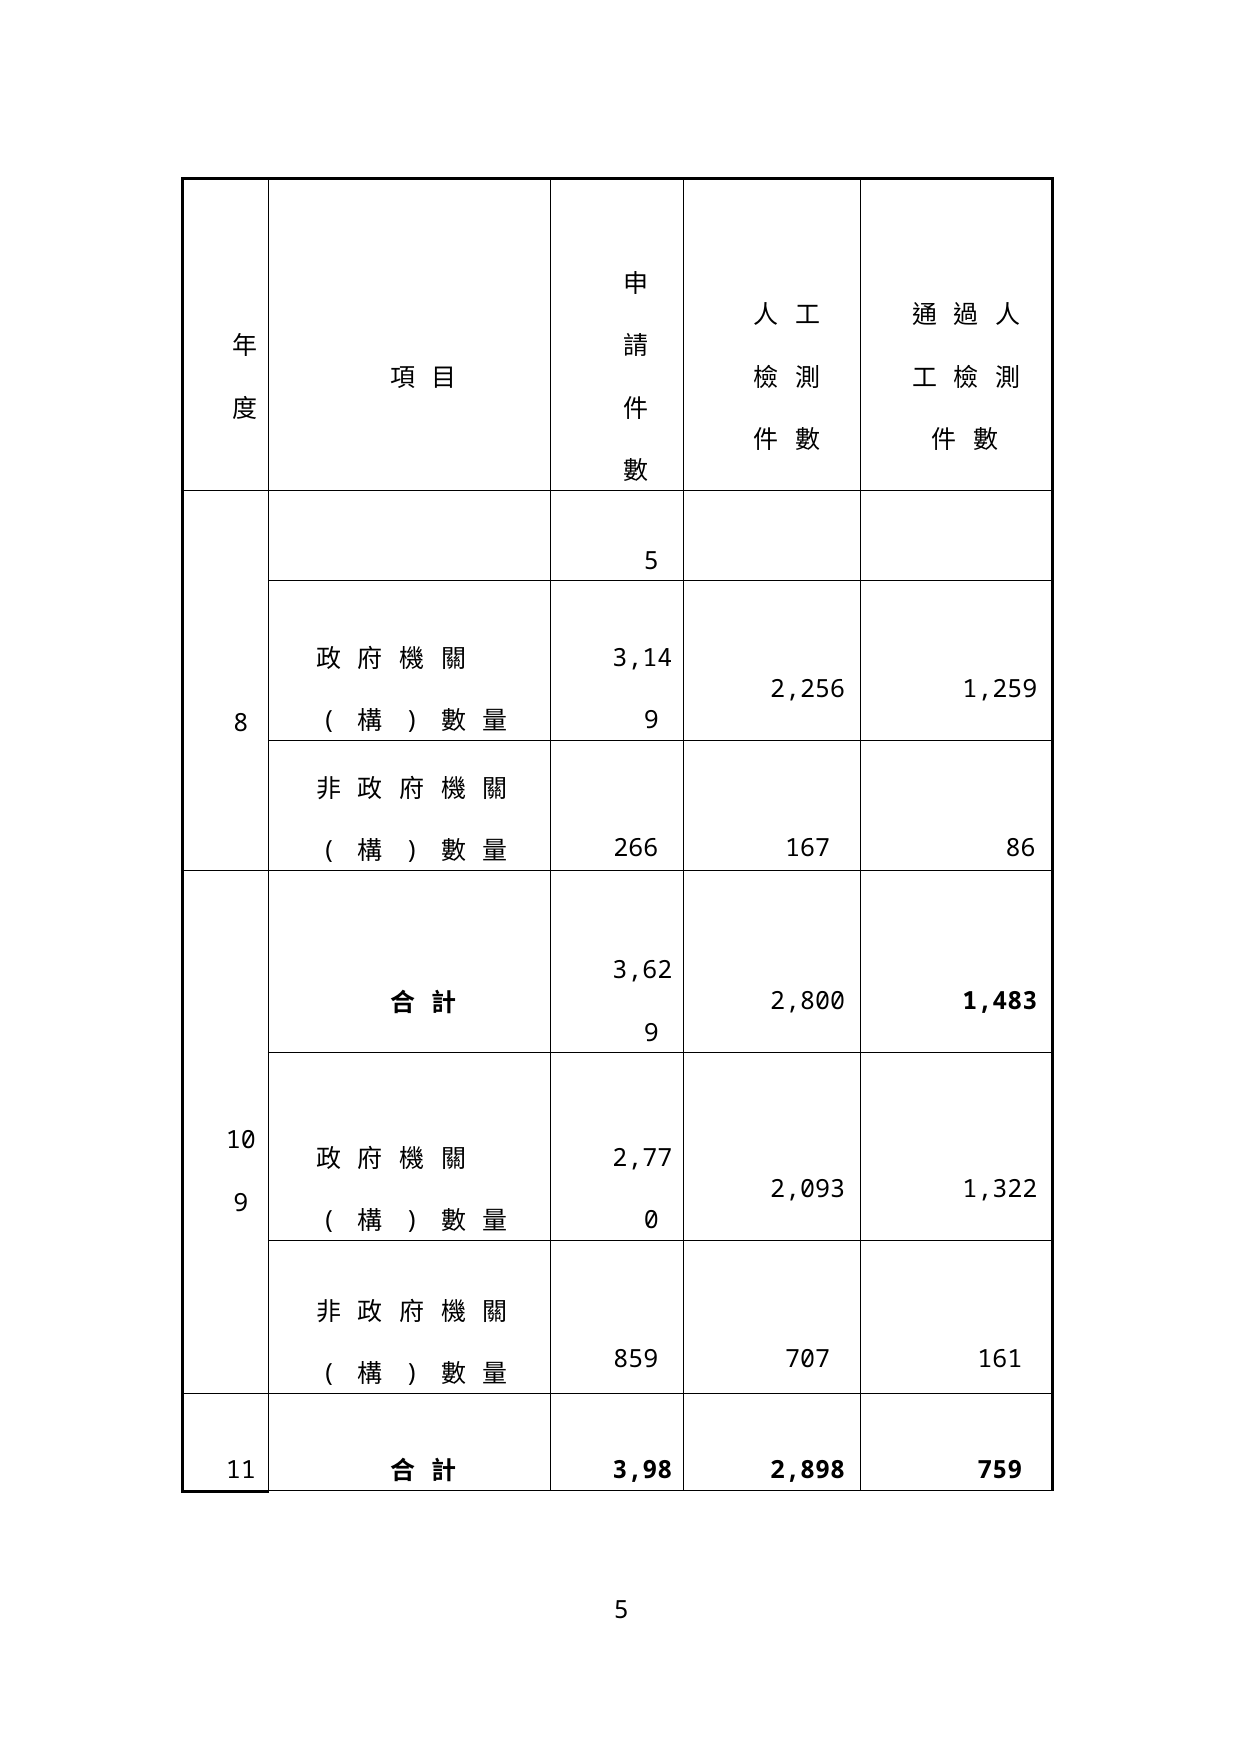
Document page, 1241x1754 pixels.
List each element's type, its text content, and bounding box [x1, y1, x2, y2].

table_cell 1,259 [861, 581, 1051, 740]
table_cell 109 [184, 871, 268, 1392]
table_cell 161 [861, 1241, 1051, 1392]
table_header 人工檢測件數 [684, 180, 860, 490]
table_cell 11 [184, 1394, 268, 1490]
table_cell 2,770 [551, 1053, 683, 1240]
table_cell 合計 [269, 871, 550, 1052]
table_cell 1,322 [861, 1053, 1051, 1240]
table_cell 非政府機關(構)數量 [269, 1241, 550, 1392]
table_cell 5 [551, 491, 683, 580]
table_cell [861, 491, 1051, 580]
table_cell 2,256 [684, 581, 860, 740]
table_header 年度 [184, 180, 268, 490]
table_cell 非政府機關(構)數量 [269, 741, 550, 870]
table_cell 167 [684, 741, 860, 870]
table_header 項目 [269, 180, 550, 490]
table_cell 759 [861, 1394, 1051, 1490]
table_cell 政府機關(構)數量 [269, 1053, 550, 1240]
table_cell 2,093 [684, 1053, 860, 1240]
table_cell 266 [551, 741, 683, 870]
table_cell 1,483 [861, 871, 1051, 1052]
table_cell 政府機關(構)數量 [269, 581, 550, 740]
table_cell 2,898 [684, 1394, 860, 1490]
table_cell 合計 [269, 1394, 550, 1490]
table_cell 2,800 [684, 871, 860, 1052]
table_header 通過人工檢測件數 [861, 180, 1051, 490]
table_cell 3,629 [551, 871, 683, 1052]
table_cell [269, 491, 550, 580]
table_cell 859 [551, 1241, 683, 1392]
table_header 申請件數 [551, 180, 683, 490]
table_cell [684, 491, 860, 580]
table_cell 3,149 [551, 581, 683, 740]
table_cell 8 [184, 491, 268, 870]
table_cell 3,98 [551, 1394, 683, 1490]
table_cell 707 [684, 1241, 860, 1392]
table_cell 86 [861, 741, 1051, 870]
